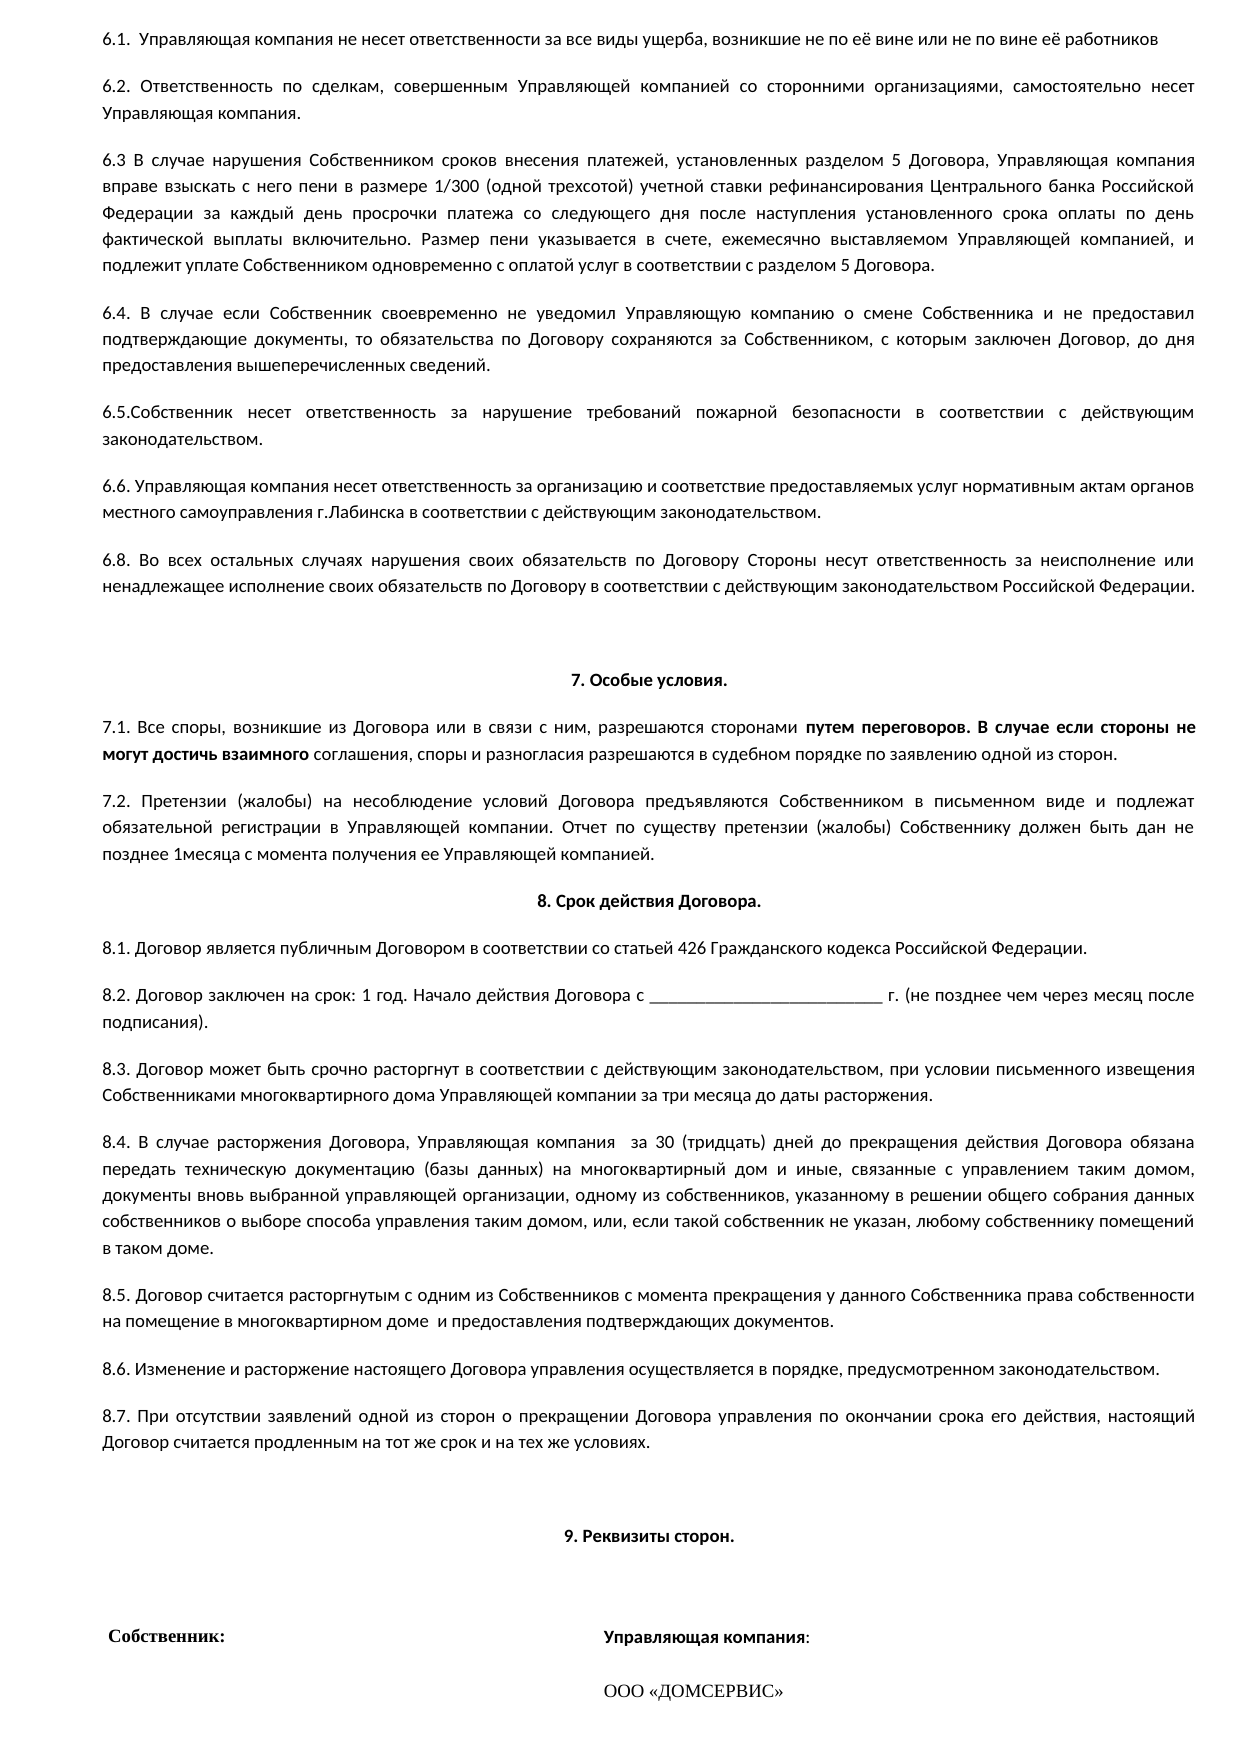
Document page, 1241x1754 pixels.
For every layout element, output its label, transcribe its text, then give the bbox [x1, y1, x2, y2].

text 8.1. Договор является публичным Договором в соответствии со статьей 426 Гражданского кодекса Российской Федерации. [102, 936, 1196, 959]
text 7. Особые условия. [102, 668, 1196, 691]
table_cell ООО «ДОМСЕРВИС» [598, 1674, 1093, 1707]
text 7.2. Претензии (жалобы) на несоблюдение условий Договора предъявляются Собственником в письменном виде и подлежат обязательной регистрации в Управляющей компании. Отчет по существу претензии (жалобы) Собственнику должен быть дан не позднее 1месяца с момента получения ее Управляющей компанией. [102, 789, 1196, 865]
text 8.7. При отсутствии заявлений одной из сторон о прекращении Договора управления по окончании срока его действия, настоящий Договор считается продленным на тот же срок и на тех же условиях. [102, 1404, 1196, 1453]
text 6.5.Собственник несет ответственность за нарушение требований пожарной безопасности в соответствии с действующим законодательством. [102, 401, 1196, 450]
text 6.4. В случае если Собственник своевременно не уведомил Управляющую компанию о смене Собственника и не предоставил подтверждающие документы, то обязательства по Договору сохраняются за Собственником, с которым заключен Договор, до дня предоставления вышеперечисленных сведений. [102, 301, 1196, 376]
text 9. Реквизиты сторон. [102, 1525, 1196, 1548]
text 7.1. Все споры, возникшие из Договора или в связи с ним, разрешаются сторонами путем переговоров. В случае если стороны не могут достичь взаимного соглашения, споры и разногласия разрешаются в судебном порядке по заявлению одной из сторон. [102, 716, 1196, 765]
table_header Собственник: [102, 1619, 598, 1674]
text 6.2. Ответственность по сделкам, совершенным Управляющей компанией со сторонними организациями, самостоятельно несет Управляющая компания. [102, 75, 1196, 124]
text 8.2. Договор заключен на срок: 1 год. Начало действия Договора с _________________________ г. (не позднее чем через месяц после подписания). [102, 983, 1196, 1033]
text 8.3. Договор может быть срочно расторгнут в соответствии с действующим законодательством, при условии письменного извещения Собственниками многоквартирного дома Управляющей компании за три месяца до даты расторжения. [102, 1057, 1196, 1106]
table_cell [102, 1674, 598, 1707]
text 8.6. Изменение и расторжение настоящего Договора управления осуществляется в порядке, предусмотренном законодательством. [102, 1357, 1196, 1380]
text 8. Срок действия Договора. [102, 889, 1196, 912]
text 6.8. Во всех остальных случаях нарушения своих обязательств по Договору Стороны несут ответственность за неисполнение или ненадлежащее исполнение своих обязательств по Договору в соответствии с действующим законодательством Российской Федерации. [102, 548, 1196, 597]
text 6.6. Управляющая компания несет ответственность за организацию и соответствие предоставляемых услуг нормативным актам органов местного самоуправления г.Лабинска в соответствии с действующим законодательством. [102, 474, 1196, 523]
text 8.4. В случае расторжения Договора, Управляющая компания за 30 (тридцать) дней до прекращения действия Договора обязана передать техническую документацию (базы данных) на многоквартирный дом и иные, связанные с управлением таким домом, документы вновь выбранной управляющей организации, одному из собственников, указанному в решении общего собрания данных собственников о выборе способа управления таким домом, или, если такой собственник не указан, любому собственнику помещений в таком доме. [102, 1131, 1196, 1259]
text 8.5. Договор считается расторгнутым с одним из Собственников с момента прекращения у данного Собственника права собственности на помещение в многоквартирном доме и предоставления подтверждающих документов. [102, 1283, 1196, 1332]
table_header Управляющая компания: [598, 1619, 1093, 1674]
text 6.1. Управляющая компания не несет ответственности за все виды ущерба, возникшие не по её вине или не по вине её работников [102, 27, 1196, 50]
text 6.3 В случае нарушения Собственником сроков внесения платежей, установленных разделом 5 Договора, Управляющая компания вправе взыскать с него пени в размере 1/300 (одной трехсотой) учетной ставки рефинансирования Центрального банка Российской Федерации за каждый день просрочки платежа со следующего дня после наступления установленного срока оплаты по день фактической выплаты включительно. Размер пени указывается в счете, ежемесячно выставляемом Управляющей компанией, и подлежит уплате Собственником одновременно с оплатой услуг в соответствии с разделом 5 Договора. [102, 148, 1196, 277]
